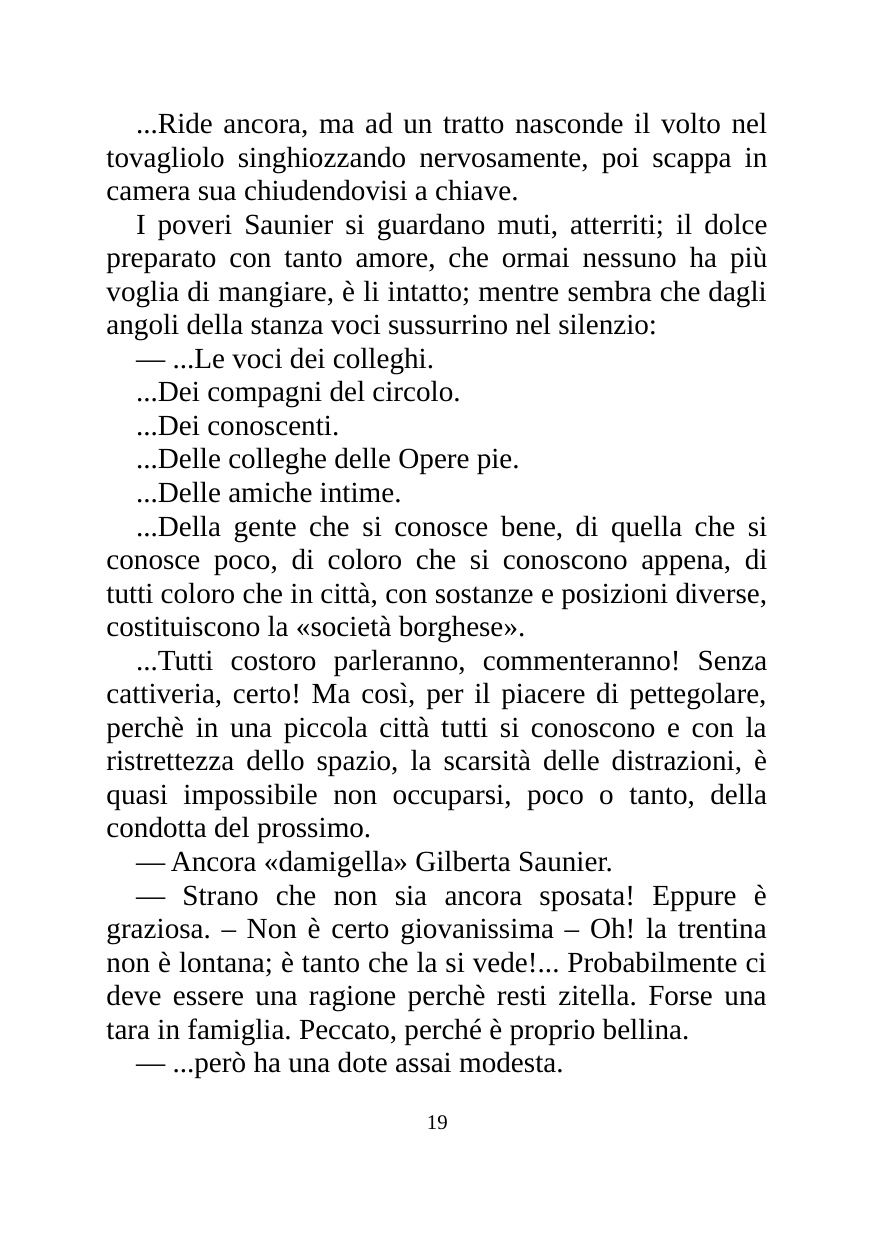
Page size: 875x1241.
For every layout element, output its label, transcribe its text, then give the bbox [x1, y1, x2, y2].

text ...Delle colleghe delle Opere pie. [106, 442, 768, 475]
text ...Delle amiche intime. [106, 475, 768, 509]
text ...Della gente che si conosce bene, di quella che si conosce poco, di coloro che si conoscono appena, di tutti coloro che in città, con sostanze e posizioni diverse, costituiscono la «società borghese». [106, 509, 768, 643]
text — ...però ha una dote assai modesta. [106, 1045, 768, 1079]
text — ...Le voci dei colleghi. [106, 341, 768, 374]
text — Ancora «damigella» Gilberta Saunier. [106, 844, 768, 878]
text ...Dei conoscenti. [106, 408, 768, 442]
text ...Tutti costoro parleranno, commenteranno! Senza cattiveria, certo! Ma così, per il piacere di pettegolare, perchè in una piccola città tutti si conoscono e con la ristrettezza dello spazio, la scarsità delle distrazioni, è quasi impossibile non occuparsi, poco o tanto, della condotta del prossimo. [106, 643, 768, 844]
text ...Ride ancora, ma ad un tratto nasconde il volto nel tovagliolo singhiozzando nervosamente, poi scappa in camera sua chiudendovisi a chiave. [106, 106, 768, 207]
text — Strano che non sia ancora sposata! Eppure è graziosa. – Non è certo giovanissima – Oh! la trentina non è lontana; è tanto che la si vede!... Probabilmente ci deve essere una ragione perchè resti zitella. Forse una tara in famiglia. Peccato, perché è proprio bellina. [106, 878, 768, 1045]
text I poveri Saunier si guardano muti, atterriti; il dolce preparato con tanto amore, che ormai nessuno ha più voglia di mangiare, è li intatto; mentre sembra che dagli angoli della stanza voci sussurrino nel silenzio: [106, 207, 768, 341]
text ...Dei compagni del circolo. [106, 374, 768, 408]
